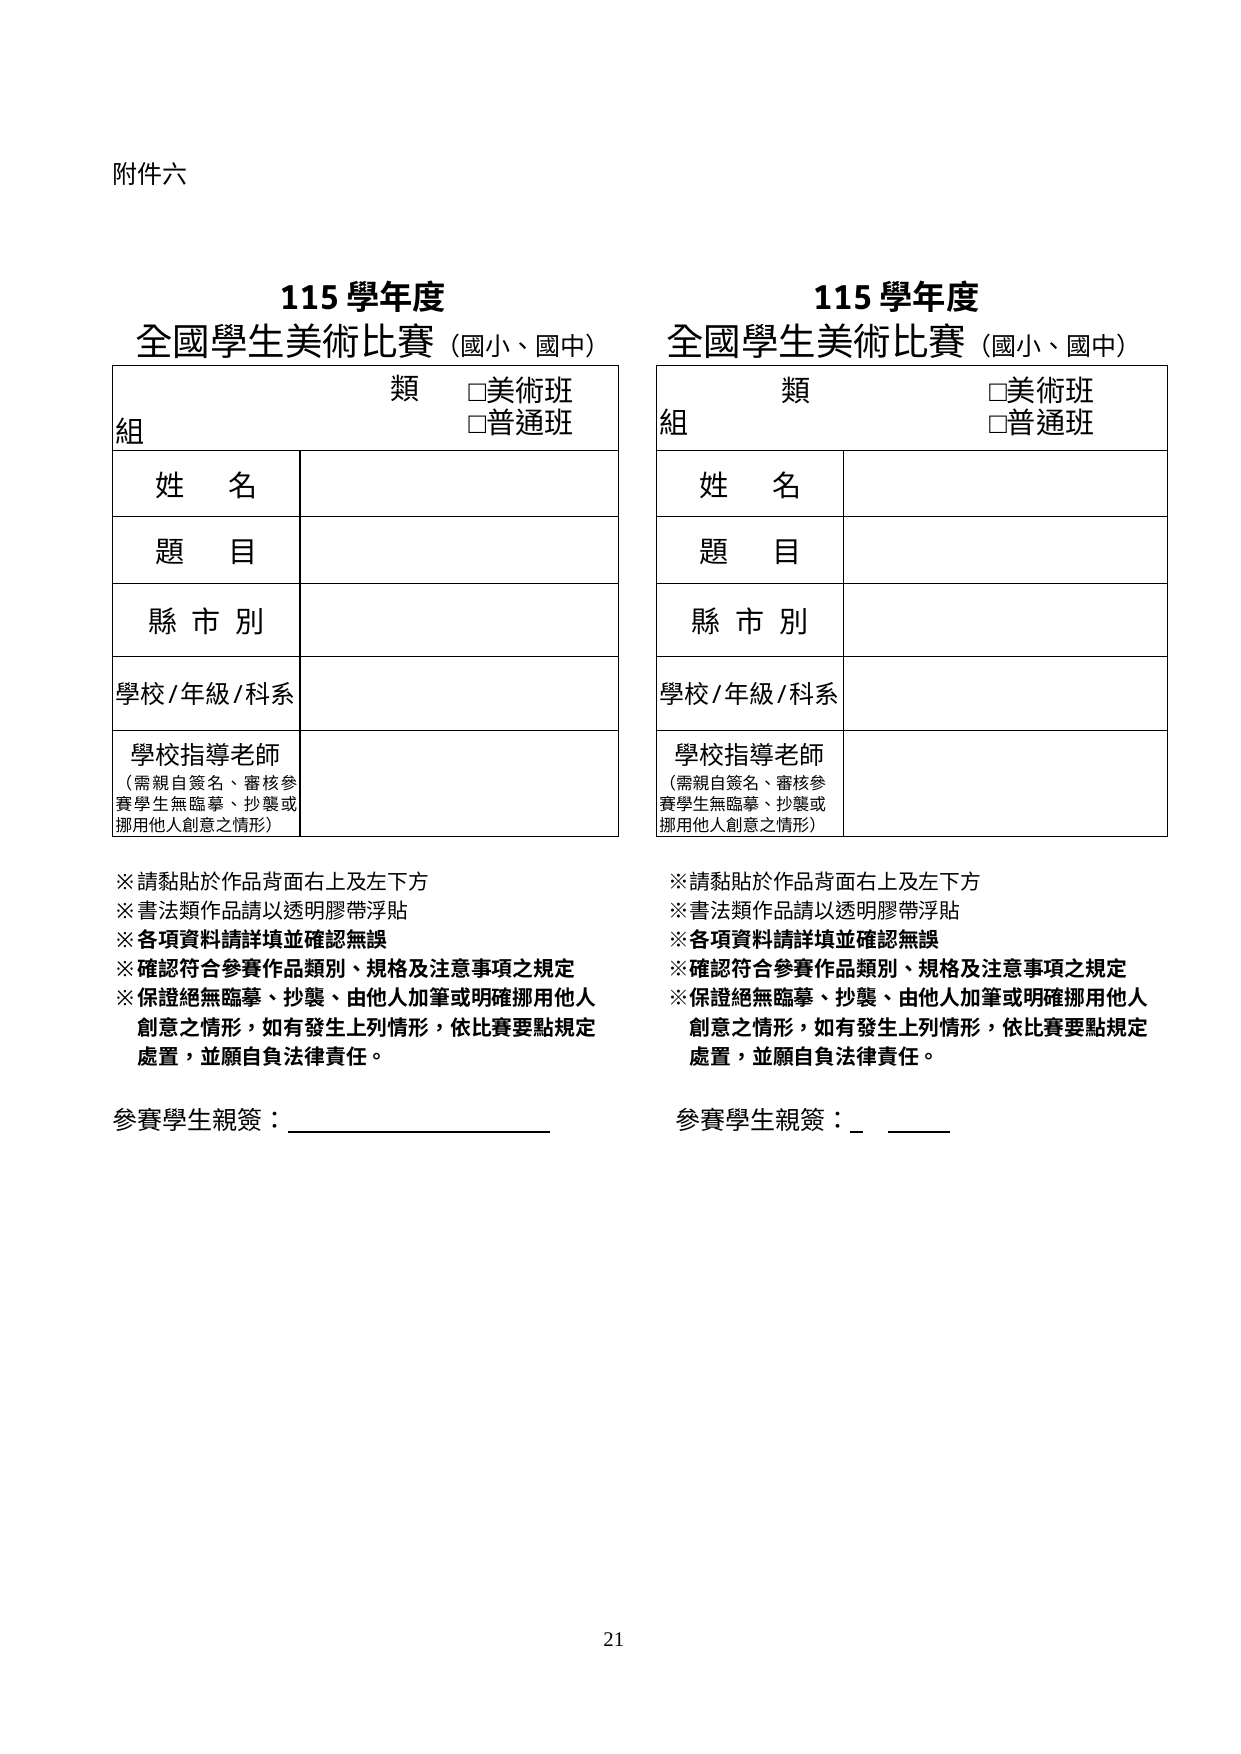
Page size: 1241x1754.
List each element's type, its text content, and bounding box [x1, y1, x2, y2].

table_cell 學校/年級/科系 [657, 657, 843, 730]
table_cell 學校指導老師 （需親自簽名、審核參賽學生無臨摹、抄襲或挪用他人創意之情形） [113, 731, 299, 836]
table_cell [301, 731, 618, 836]
table_cell [301, 657, 618, 730]
table_cell [619, 730, 656, 836]
table_cell [844, 584, 1167, 656]
table_header □美術班 □普通班 [423, 366, 618, 450]
table_header 類 組 [657, 366, 954, 450]
text ※請黏貼於作品背面右上及左下方 ※請黏貼於作品背面右上及左下方 [112, 866, 1152, 895]
table_header 類 組 [113, 366, 423, 450]
table_cell 學校/年級/科系 [113, 657, 299, 730]
text ※書法類作品請以透明膠帶浮貼 ※書法類作品請以透明膠帶浮貼 [112, 895, 1152, 924]
table_cell 題 目 [657, 517, 843, 583]
table_header □美術班 □普通班 [954, 366, 1167, 450]
table_cell 姓 名 [113, 451, 299, 516]
text 附件六 [112, 150, 1152, 192]
table_cell [844, 517, 1167, 583]
table_cell [844, 451, 1167, 516]
text 參賽學生親簽： 參賽學生親簽： [112, 1099, 1152, 1137]
table_cell 縣 市 別 [113, 584, 299, 656]
table_header [619, 365, 656, 450]
table_cell 學校指導老師 （需親自簽名、審核參賽學生無臨摹、抄襲或挪用他人創意之情形） [657, 731, 843, 836]
table_cell 縣 市 別 [657, 584, 843, 656]
table_cell [844, 657, 1167, 730]
table_cell [619, 656, 656, 730]
table_cell [619, 516, 656, 583]
table_cell 題 目 [113, 517, 299, 583]
table_cell [844, 731, 1167, 836]
table_cell [619, 583, 656, 656]
table_cell [301, 584, 618, 656]
text 全國學生美術比賽（國小、國中） 全國學生美術比賽（國小、國中） [112, 319, 1152, 365]
table_cell [301, 451, 618, 516]
table_cell [619, 450, 656, 516]
text 115學年度 115學年度 [112, 273, 1152, 319]
text 處置，並願自負法律責任。 處置，並願自負法律責任。 [112, 1041, 1152, 1070]
text ※確認符合參賽作品類別、規格及注意事項之規定 ※確認符合參賽作品類別、規格及注意事項之規定 [112, 953, 1152, 982]
table_cell [301, 517, 618, 583]
text 創意之情形，如有發生上列情形，依比賽要點規定 創意之情形，如有發生上列情形，依比賽要點規定 [112, 1012, 1152, 1041]
table_cell 姓 名 [657, 451, 843, 516]
text ※各項資料請詳填並確認無誤 ※各項資料請詳填並確認無誤 [112, 924, 1152, 953]
text ※保證絕無臨摹、抄襲、由他人加筆或明確挪用他人 ※保證絕無臨摹、抄襲、由他人加筆或明確挪用他人 [112, 982, 1152, 1012]
